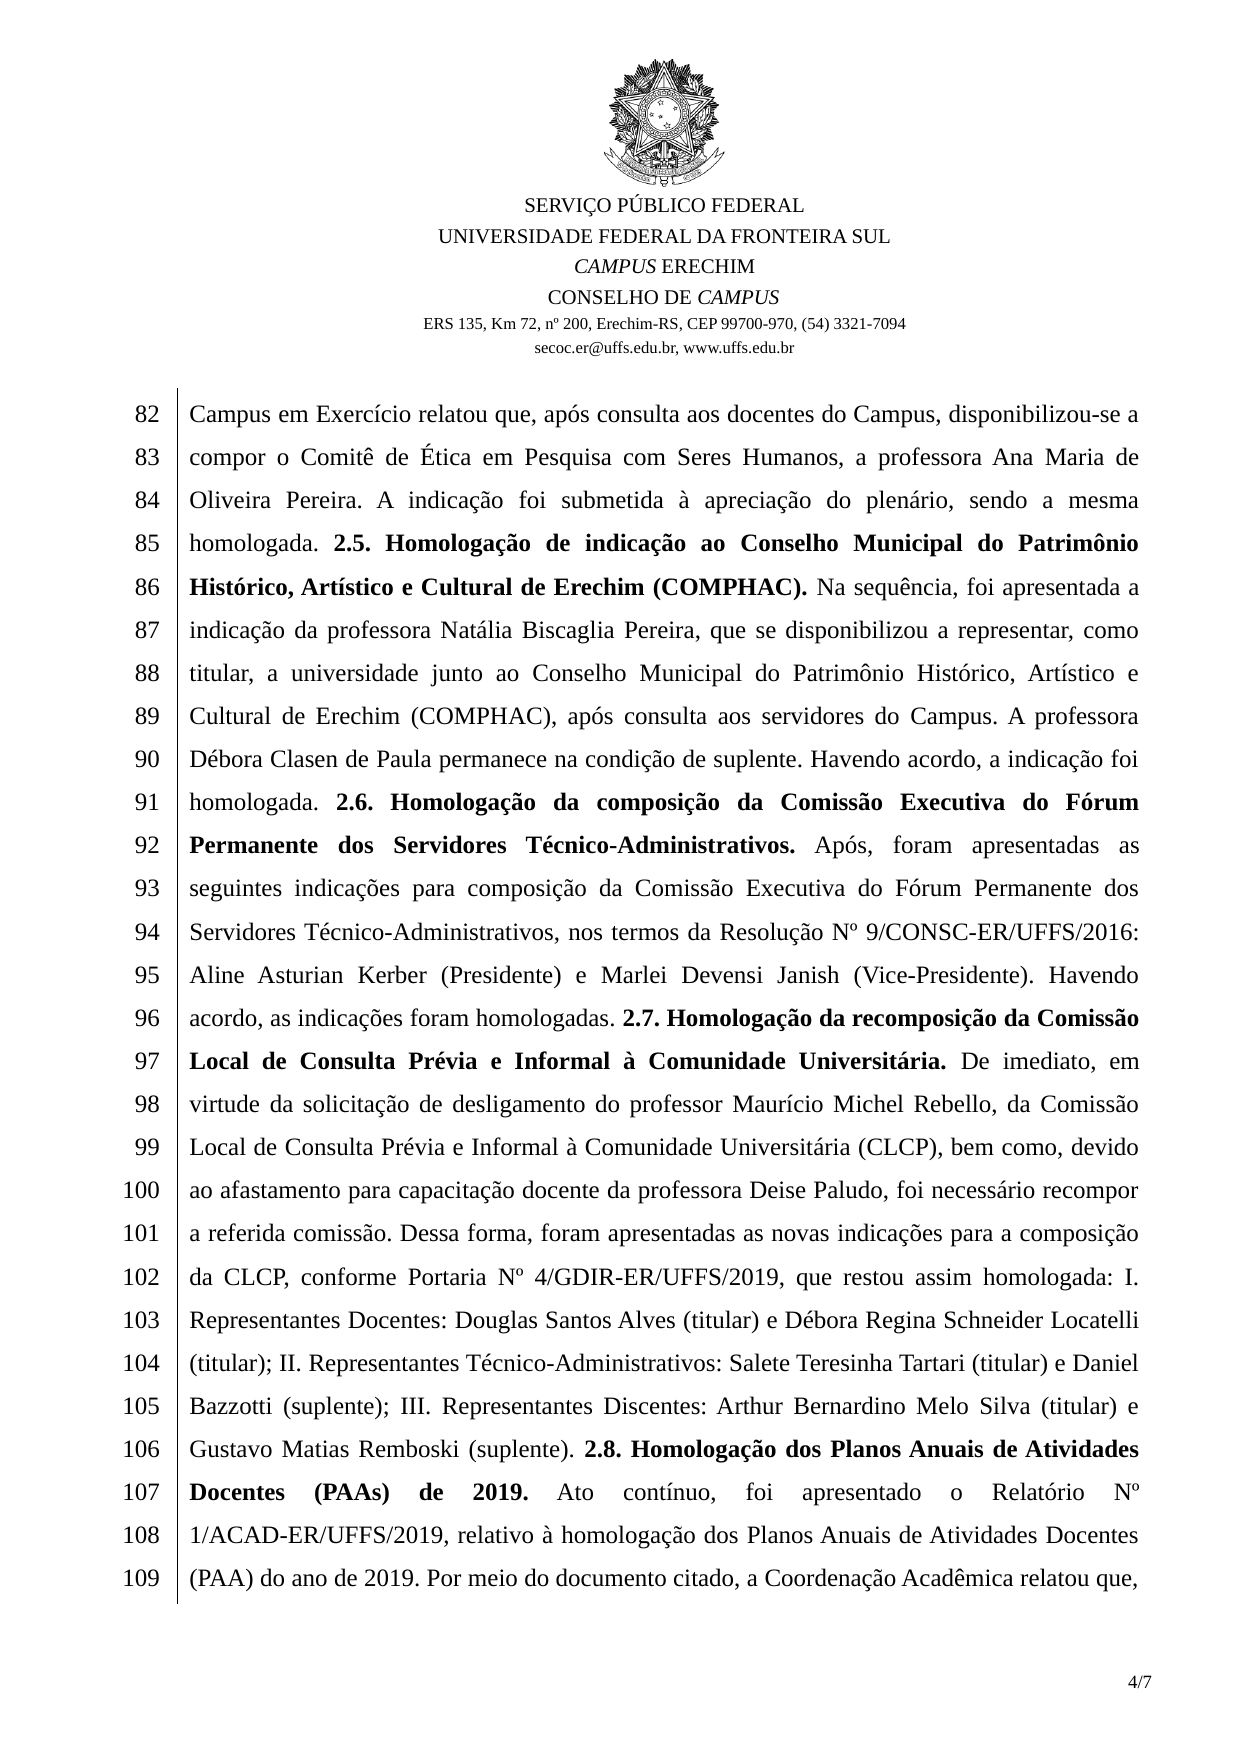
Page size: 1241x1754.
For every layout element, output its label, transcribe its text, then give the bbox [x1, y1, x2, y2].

text Campus em Exercício relatou que, após consulta aos docentes do Campus, disponibilizou-se a compor o Comitê de Ética em Pesquisa com Seres Humanos, a professora Ana Maria de Oliveira Pereira. A indicação foi submetida à apreciação do plenário, sendo a mesma homologada. 2.5. Homologação de indicação ao Conselho Municipal do Patrimônio Histórico, Artístico e Cultural de Erechim (COMPHAC). Na sequência, foi apresentada a indicação da professora Natália Biscaglia Pereira, que se disponibilizou a representar, como titular, a universidade junto ao Conselho Municipal do Patrimônio Histórico, Artístico e Cultural de Erechim (COMPHAC), após consulta aos servidores do Campus. A professora Débora Clasen de Paula permanece na condição de suplente. Havendo acordo, a indicação foi homologada. 2.6. Homologação da composição da Comissão Executiva do Fórum Permanente dos Servidores Técnico-Administrativos. Após, foram apresentadas as seguintes indicações para composição da Comissão Executiva do Fórum Permanente dos Servidores Técnico-Administrativos, nos termos da Resolução Nº 9/CONSC-ER/UFFS/2016: Aline Asturian Kerber (Presidente) e Marlei Devensi Janish (Vice-Presidente). Havendo acordo, as indicações foram homologadas. 2.7. Homologação da recomposição da Comissão Local de Consulta Prévia e Informal à Comunidade Universitária. De imediato, em virtude da solicitação de desligamento do professor Maurício Michel Rebello, da Comissão Local de Consulta Prévia e Informal à Comunidade Universitária (CLCP), bem como, devido ao afastamento para capacitação docente da professora Deise Paludo, foi necessário recompor a referida comissão. Dessa forma, foram apresentadas as novas indicações para a composição da CLCP, conforme Portaria Nº 4/GDIR-ER/UFFS/2019, que restou assim homologada: I. Representantes Docentes: Douglas Santos Alves (titular) e Débora Regina Schneider Locatelli (titular); II. Representantes Técnico-Administrativos: Salete Teresinha Tartari (titular) e Daniel Bazzotti (suplente); III. Representantes Discentes: Arthur Bernardino Melo Silva (titular) e Gustavo Matias Remboski (suplente). 2.8. Homologação dos Planos Anuais de Atividades Docentes (PAAs) de 2019. Ato contínuo, foi apresentado o Relatório Nº 1/ACAD-ER/UFFS/2019, relativo à homologação dos Planos Anuais de Atividades Docentes (PAA) do ano de 2019. Por meio do documento citado, a Coordenação Acadêmica relatou que, [177, 387, 1152, 1604]
